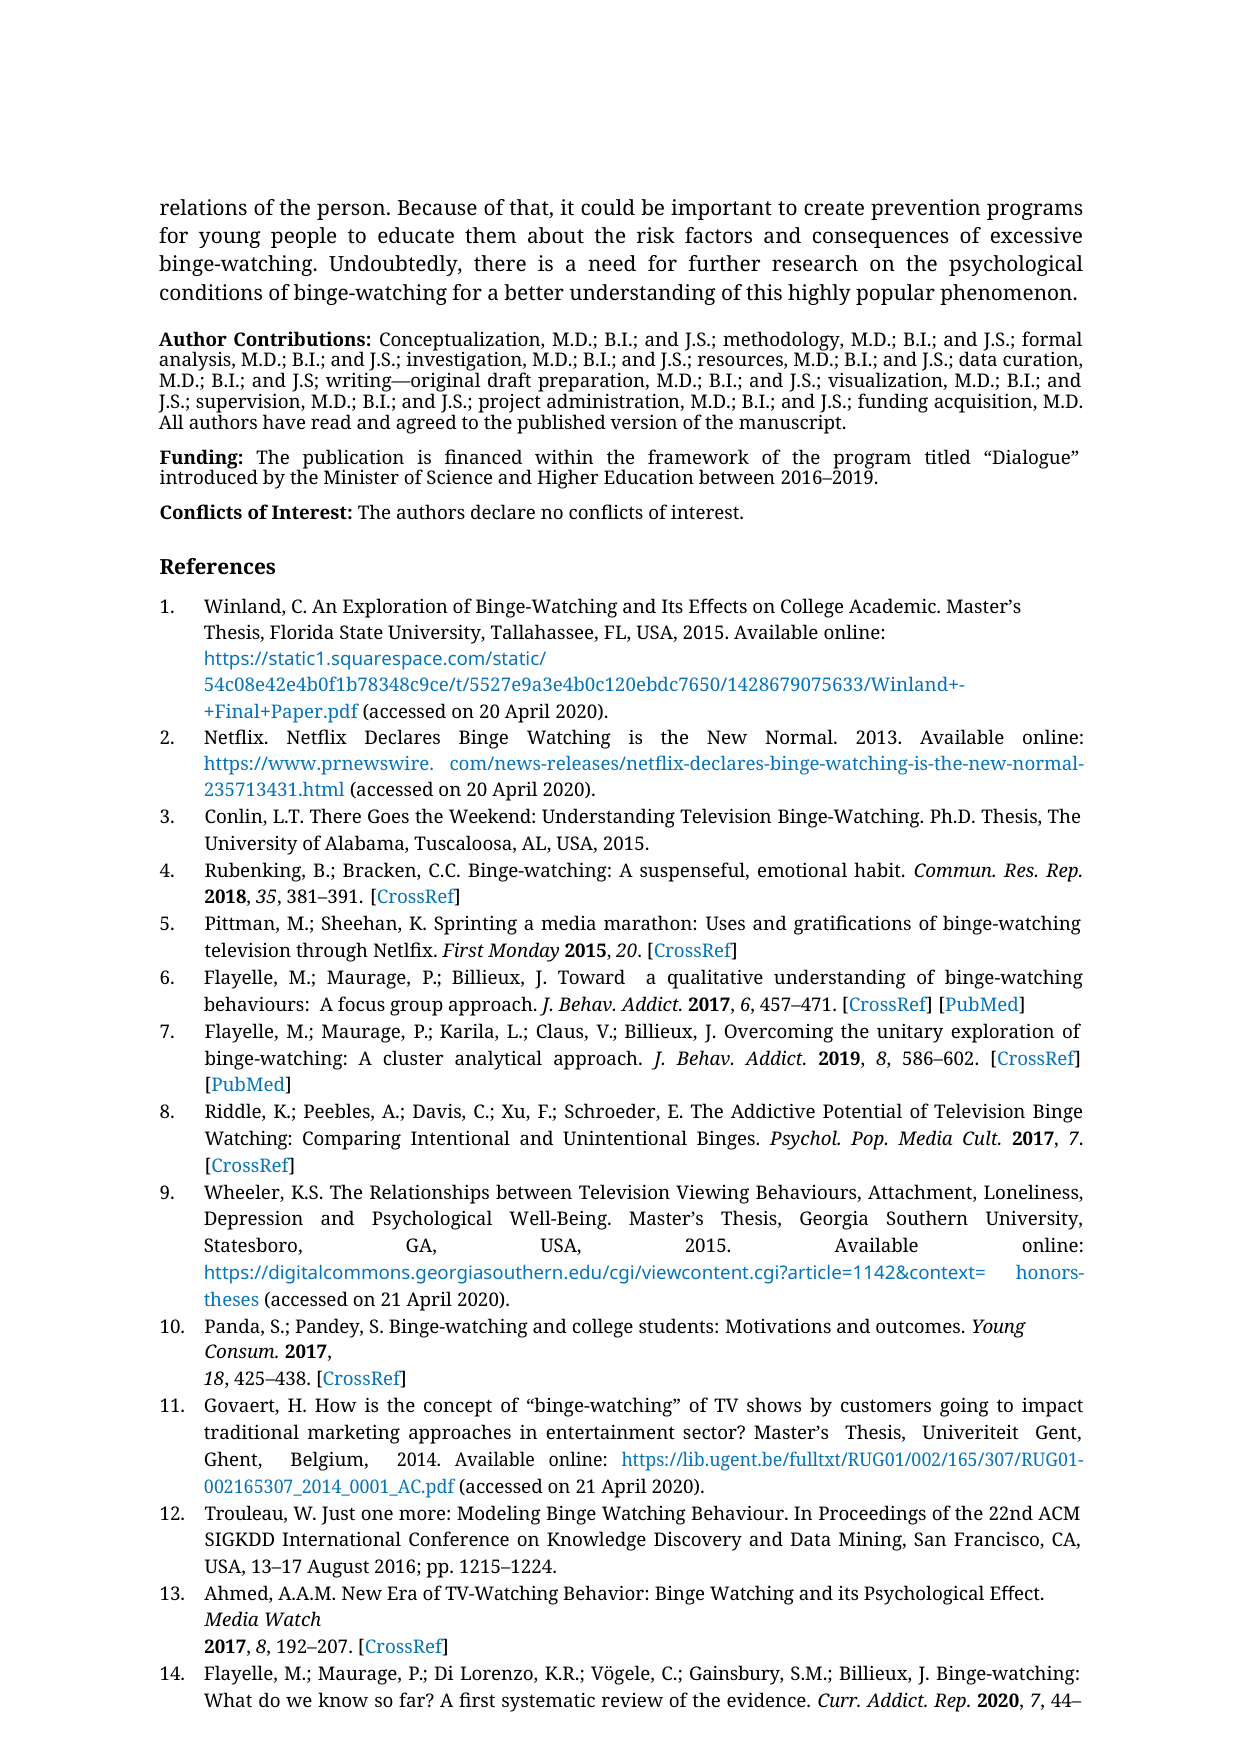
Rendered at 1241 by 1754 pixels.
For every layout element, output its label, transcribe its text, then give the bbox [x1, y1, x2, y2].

list Ahmed, A.A.M. New Era of TV-Watching Behavior: Binge Watching and its Psychological Effect. Media Watch [159, 1580, 1096, 1632]
list Panda, S.; Pandey, S. Binge-watching and college students: Motivations and outcomes. Young Consum. 2017, [159, 1313, 1096, 1364]
list Pittman, M.; Sheehan, K. Sprinting a media marathon: Uses and gratifications of binge-watching television through Netlfix. First Monday 2015, 20. [CrossRef] [159, 911, 1081, 963]
list Conlin, L.T. There Goes the Weekend: Understanding Television Binge-Watching. Ph.D. Thesis, The University of Alabama, Tuscaloosa, AL, USA, 2015. [159, 803, 1082, 855]
list Netflix. Netflix Declares Binge Watching is the New Normal. 2013. Available online: https://www.prnewswire. com/news-releases/netflix-declares-binge-watching-is-the-new-normal-235713431.html (accessed on 20 April 2020). [159, 724, 1084, 802]
text 18, 425–438. [CrossRef] [203, 1366, 1096, 1391]
list Rubenking, B.; Bracken, C.C. Binge-watching: A suspenseful, emotional habit. Commun. Res. Rep. 2018, 35, 381–391. [CrossRef] [159, 857, 1083, 909]
list Govaert, H. How is the concept of “binge-watching” of TV shows by customers going to impact traditional marketing approaches in entertainment sector? Master’s Thesis, Univeriteit Gent, Ghent, Belgium, 2014. Available online: https://lib.ugent.be/fulltxt/RUG01/002/165/307/RUG01-002165307_2014_0001_AC.pdf (accessed on 21 April 2020). [159, 1393, 1083, 1498]
subtitle References [159, 552, 1096, 580]
list Trouleau, W. Just one more: Modeling Binge Watching Behaviour. In Proceedings of the 22nd ACM SIGKDD International Conference on Knowledge Discovery and Data Mining, San Francisco, CA, USA, 13–17 August 2016; pp. 1215–1224. [159, 1500, 1081, 1579]
list Riddle, K.; Peebles, A.; Davis, C.; Xu, F.; Schroeder, E. The Addictive Potential of Television Binge Watching: Comparing Intentional and Unintentional Binges. Psychol. Pop. Media Cult. 2017, 7. [CrossRef] [159, 1098, 1083, 1177]
list Flayelle, M.; Maurage, P.; Karila, L.; Claus, V.; Billieux, J. Overcoming the unitary exploration of binge-watching: A cluster analytical approach. J. Behav. Addict. 2019, 8, 586–602. [CrossRef] [PubMed] [159, 1018, 1081, 1097]
list Flayelle, M.; Maurage, P.; Billieux, J. Toward a qualitative understanding of binge-watching behaviours: A focus group approach. J. Behav. Addict. 2017, 6, 457–471. [CrossRef] [PubMed] [159, 964, 1083, 1017]
list Flayelle, M.; Maurage, P.; Di Lorenzo, K.R.; Vögele, C.; Gainsbury, S.M.; Billieux, J. Binge-watching: What do we know so far? A first systematic review of the evidence. Curr. Addict. Rep. 2020, 7, 44– [159, 1660, 1081, 1712]
text relations of the person. Because of that, it could be important to create prevention programs for young people to educate them about the risk factors and consequences of excessive binge-watching. Undoubtedly, there is a need for further research on the psychological conditions of binge-watching for a better understanding of this highly popular phenomenon. [159, 193, 1085, 306]
text Author Contributions: Conceptualization, M.D.; B.I.; and J.S.; methodology, M.D.; B.I.; and J.S.; formal analysis, M.D.; B.I.; and J.S.; investigation, M.D.; B.I.; and J.S.; resources, M.D.; B.I.; and J.S.; data curation, M.D.; B.I.; and J.S; writing—original draft preparation, M.D.; B.I.; and J.S.; visualization, M.D.; B.I.; and J.S.; supervision, M.D.; B.I.; and J.S.; project administration, M.D.; B.I.; and J.S.; funding acquisition, M.D. All authors have read and agreed to the published version of the manuscript. [159, 330, 1083, 435]
list Winland, C. An Exploration of Binge-Watching and Its Effects on College Academic. Master’s Thesis, Florida State University, Tallahassee, FL, USA, 2015. Available online: https://static1.squarespace.com/static/ 54c08e42e4b0f1b78348c9ce/t/5527e9a3e4b0c120ebdc7650/1428679075633/Winland+-+Final+Paper.pdf (accessed on 20 April 2020). [159, 593, 1083, 723]
text Conflicts of Interest: The authors declare no conflicts of interest. [159, 499, 1096, 524]
text Funding: The publication is financed within the framework of the program titled “Dialogue” introduced by the Minister of Science and Higher Education between 2016–2019. [159, 448, 1081, 489]
list Wheeler, K.S. The Relationships between Television Viewing Behaviours, Attachment, Loneliness, Depression and Psychological Well-Being. Master’s Thesis, Georgia Southern University, Statesboro, GA, USA, 2015. Available online: https://digitalcommons.georgiasouthern.edu/cgi/viewcontent.cgi?article=1142&context= honors-theses (accessed on 21 April 2020). [159, 1179, 1084, 1312]
text 2017, 8, 192–207. [CrossRef] [204, 1633, 1096, 1659]
